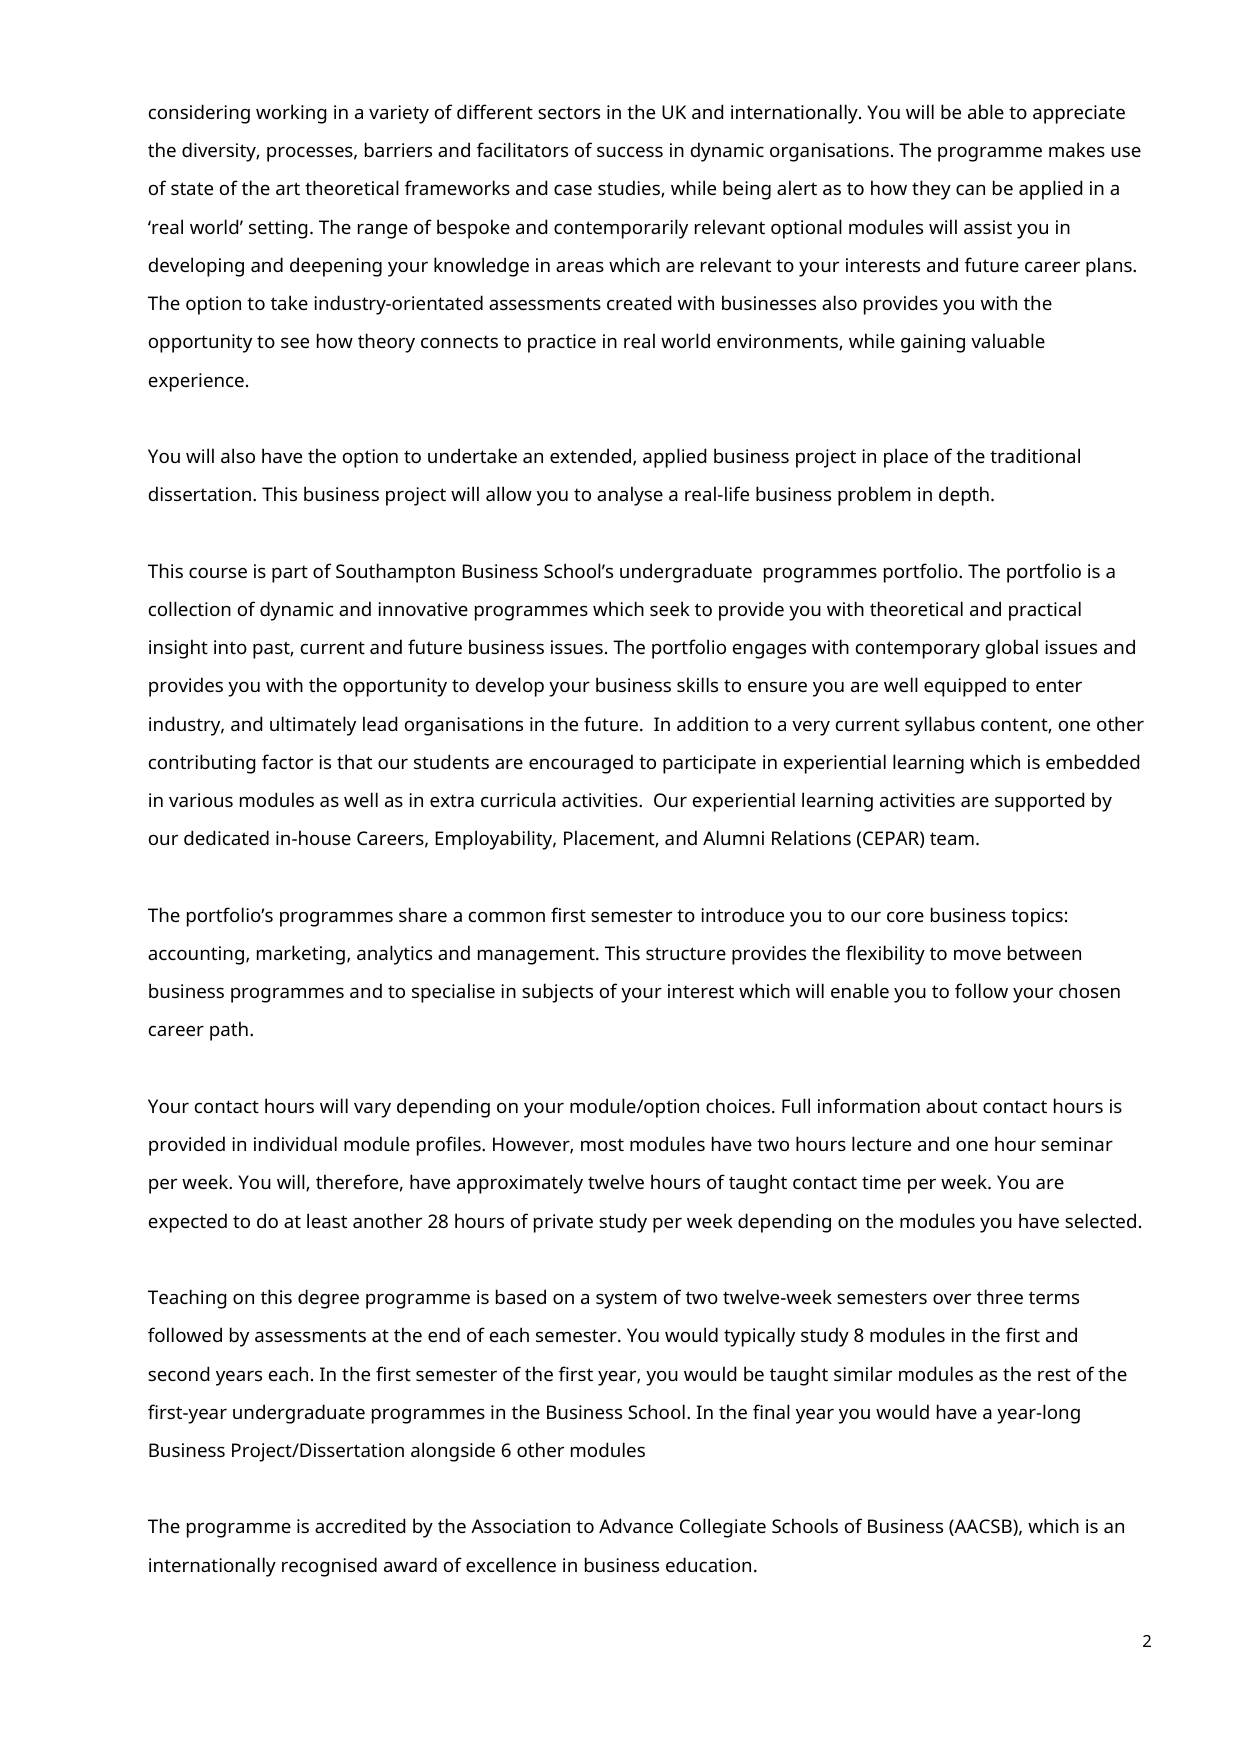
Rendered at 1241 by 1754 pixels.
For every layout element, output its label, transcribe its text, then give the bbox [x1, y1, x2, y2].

text considering working in a variety of different sectors in the UK and internationally. You will be able to appreciate the diversity, processes, barriers and facilitators of success in dynamic organisations. The programme makes use of state of the art theoretical frameworks and case studies, while being alert as to how they can be applied in a ‘real world’ setting. The range of bespoke and contemporarily relevant optional modules will assist you in developing and deepening your knowledge in areas which are relevant to your interests and future career plans. The option to take industry-orientated assessments created with businesses also provides you with the opportunity to see how theory connects to practice in real world environments, while gaining valuable experience. You will also have the option to undertake an extended, applied business project in place of the traditional dissertation. This business project will allow you to analyse a real-life business problem in depth. This course is part of Southampton Business School’s undergraduate programmes portfolio. The portfolio is a collection of dynamic and innovative programmes which seek to provide you with theoretical and practical insight into past, current and future business issues. The portfolio engages with contemporary global issues and provides you with the opportunity to develop your business skills to ensure you are well equipped to enter industry, and ultimately lead organisations in the future. In addition to a very current syllabus content, one other contributing factor is that our students are encouraged to participate in experiential learning which is embedded in various modules as well as in extra curricula activities. Our experiential learning activities are supported by our dedicated in-house Careers, Employability, Placement, and Alumni Relations (CEPAR) team. The portfolio’s programmes share a common first semester to introduce you to our core business topics: accounting, marketing, analytics and management. This structure provides the flexibility to move between business programmes and to specialise in subjects of your interest which will enable you to follow your chosen career path. Your contact hours will vary depending on your module/option choices. Full information about contact hours is provided in individual module profiles. However, most modules have two hours lecture and one hour seminar per week. You will, therefore, have approximately twelve hours of taught contact time per week. You are expected to do at least another 28 hours of private study per week depending on the modules you have selected. Teaching on this degree programme is based on a system of two twelve-week semesters over three terms followed by assessments at the end of each semester. You would typically study 8 modules in the first and second years each. In the first semester of the first year, you would be taught similar modules as the rest of the first-year undergraduate programmes in the Business School. In the final year you would have a year-long Business Project/Dissertation alongside 6 other modules The programme is accredited by the Association to Advance Collegiate Schools of Business (AACSB), which is an internationally recognised award of excellence in business education. [148, 99, 1145, 1577]
